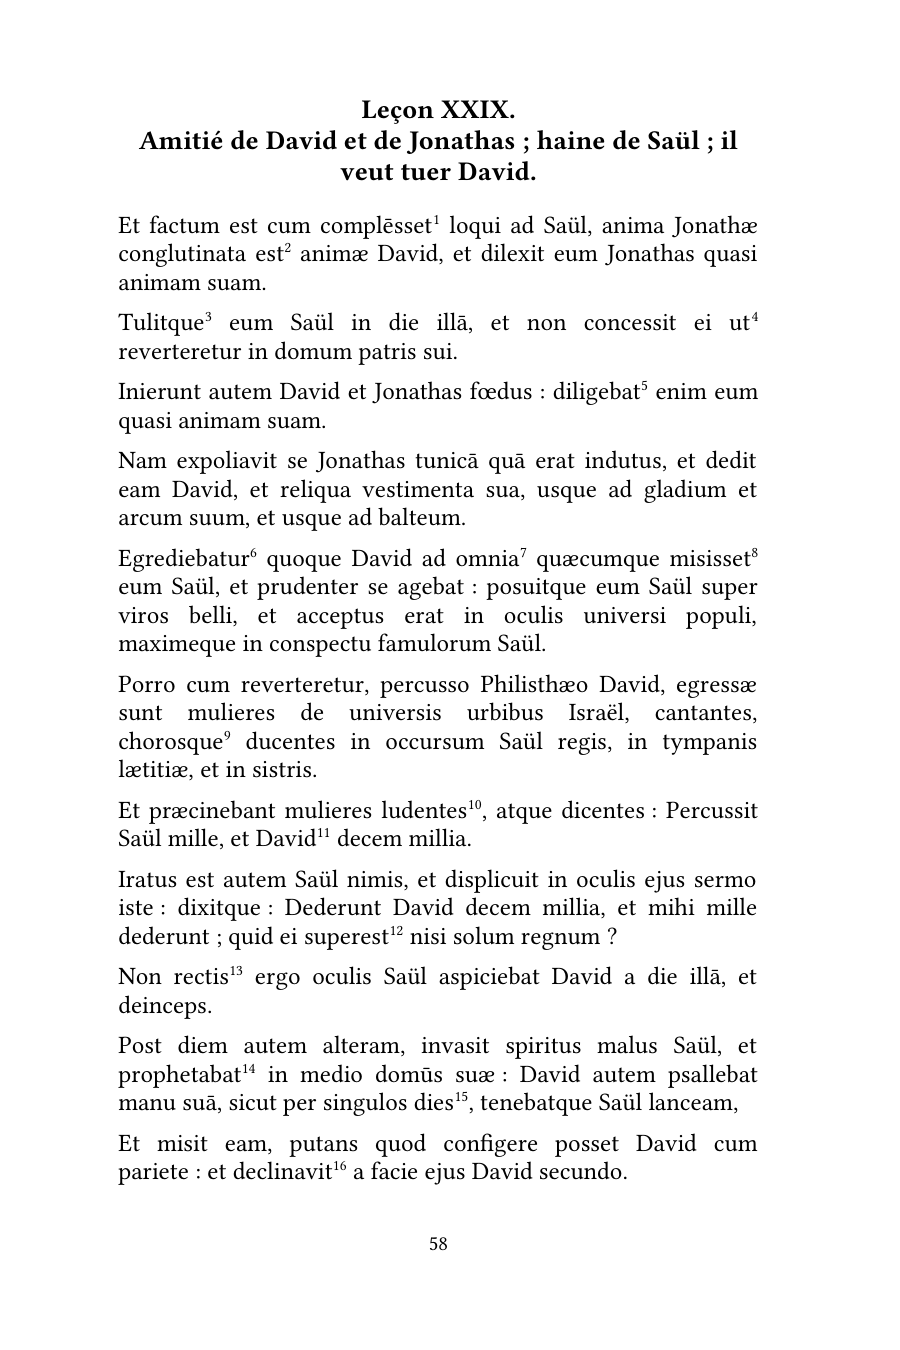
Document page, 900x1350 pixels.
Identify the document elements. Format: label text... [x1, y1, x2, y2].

text Et misit eam, putans quod configere posset David cum pariete : et declinavit16 a facie ejus David secundo. [118, 1129, 758, 1186]
text Nam expoliavit se Jonathas tunicā quā erat indutus, et dedit eam David, et reliqua vestimenta sua, usque ad gladium et arcum suum, et usque ad balteum. [118, 446, 758, 532]
text Porro cum reverteretur, percusso Philisthæo David, egressæ sunt mulieres de universis urbibus Israël, cantantes, chorosque9 ducentes in occursum Saül regis, in tympanis lætitiæ, et in sistris. [118, 670, 758, 784]
text Non rectis13 ergo oculis Saül aspiciebat David a die illā, et deinceps. [118, 962, 758, 1019]
text Egrediebatur6 quoque David ad omnia7 quæcumque misisset8 eum Saül, et prudenter se agebat : posuitque eum Saül super viros belli, et acceptus erat in oculis universi populi, maximeque in conspectu famulorum Saül. [118, 544, 758, 658]
text Inierunt autem David et Jonathas fœdus : diligebat5 enim eum quasi animam suam. [118, 377, 758, 434]
text Tulitque3 eum Saül in die illā, et non concessit ei ut4 reverteretur in domum patris sui. [118, 308, 758, 366]
text Post diem autem alteram, invasit spiritus malus Saül, et prophetabat14 in medio domūs suæ : David autem psallebat manu suā, sicut per singulos dies15, tenebatque Saül lanceam, [118, 1031, 758, 1117]
text Et factum est cum complēsset1 loqui ad Saül, anima Jonathæ conglutinata est2 animæ David, et dilexit eum Jonathas quasi animam suam. [118, 211, 758, 297]
text Leçon XXIX. Amitié de David et de Jonathas ; haine de Saül ; il veut tuer David. [118, 94, 758, 187]
text Et præcinebant mulieres ludentes10, atque dicentes : Percussit Saül mille, et David11 decem millia. [118, 796, 758, 853]
text Iratus est autem Saül nimis, et displicuit in oculis ejus sermo iste : dixitque : Dederunt David decem millia, et mihi mille dederunt ; quid ei superest12 nisi solum regnum ? [118, 865, 758, 951]
